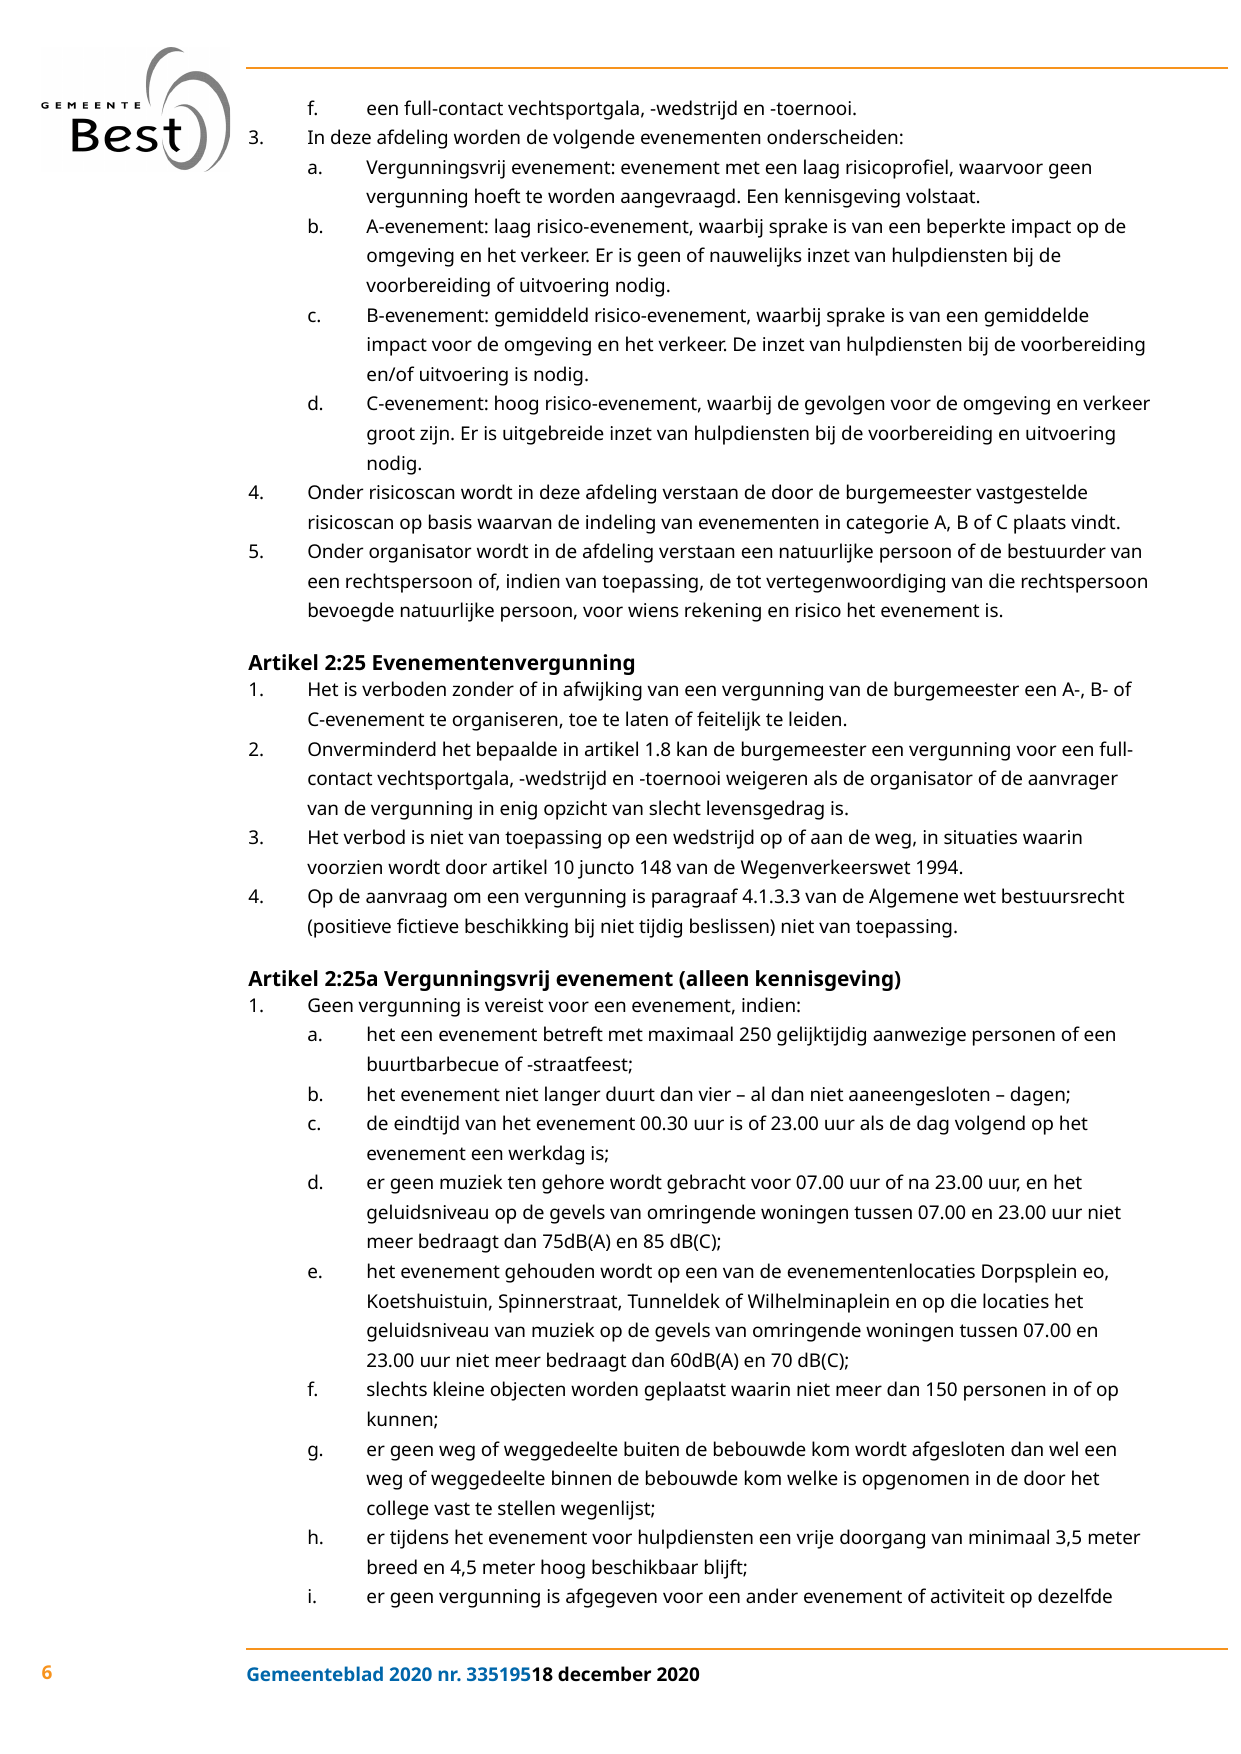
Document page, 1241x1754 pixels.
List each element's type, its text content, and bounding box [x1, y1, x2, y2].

list het evenement gehouden wordt op een van de evenementenlocaties Dorpsplein eo, Koetshuistuin, Spinnerstraat, Tunneldek of Wilhelminaplein en op die locaties het geluidsniveau van muziek op de gevels van omringende woningen tussen 07.00 en 23.00 uur niet meer bedraagt dan 60dB(A) en 70 dB(C); [307, 1258, 1152, 1373]
list er geen vergunning is afgegeven voor een ander evenement of activiteit op dezelfde [307, 1584, 1152, 1609]
list er geen muziek ten gehore wordt gebracht voor 07.00 uur of na 23.00 uur, en het geluidsniveau op de gevels van omringende woningen tussen 07.00 en 23.00 uur niet meer bedraagt dan 75dB(A) en 85 dB(C); [307, 1169, 1152, 1254]
list het evenement niet langer duurt dan vier – al dan niet aaneengesloten – dagen; [307, 1081, 1152, 1107]
list Vergunningsvrij evenement: evenement met een laag risicoprofiel, waarvoor geen vergunning hoeft te worden aangevraagd. Een kennisgeving volstaat. [307, 154, 1152, 209]
list Onder risicoscan wordt in deze afdeling verstaan de door de burgemeester vastgestelde risicoscan op basis waarvan de indeling van evenementen in categorie A, B of C plaats vindt. [248, 479, 1152, 535]
list Onverminderd het bepaalde in artikel 1.8 kan de burgemeester een vergunning voor een full-contact vechtsportgala, -wedstrijd en -toernooi weigeren als de organisator of de aanvrager van de vergunning in enig opzicht van slecht levensgedrag is. [248, 736, 1152, 821]
text Artikel 2:25 Evenementenvergunning [248, 648, 1152, 677]
list Het is verboden zonder of in afwijking van een vergunning van de burgemeester een A-, B- of C-evenement te organiseren, toe te laten of feitelijk te leiden. [248, 677, 1152, 732]
list In deze afdeling worden de volgende evenementen onderscheiden: [248, 124, 1152, 150]
list het een evenement betreft met maximaal 250 gelijktijdig aanwezige personen of een buurtbarbecue of -straatfeest; [307, 1022, 1152, 1077]
list Op de aanvraag om een vergunning is paragraaf 4.1.3.3 van de Algemene wet bestuursrecht (positieve fictieve beschikking bij niet tijdig beslissen) niet van toepassing. [248, 884, 1152, 939]
list A-evenement: laag risico-evenement, waarbij sprake is van een beperkte impact op de omgeving en het verkeer. Er is geen of nauwelijks inzet van hulpdiensten bij de voorbereiding of uitvoering nodig. [307, 213, 1152, 298]
list er tijdens het evenement voor hulpdiensten een vrije doorgang van minimaal 3,5 meter breed en 4,5 meter hoog beschikbaar blijft; [307, 1524, 1152, 1580]
list slechts kleine objecten worden geplaatst waarin niet meer dan 150 personen in of op kunnen; [307, 1377, 1152, 1432]
text Artikel 2:25a Vergunningsvrij evenement (alleen kennisgeving) [248, 964, 1152, 992]
list Geen vergunning is vereist voor een evenement, indien: [248, 992, 1152, 1018]
list Het verbod is niet van toepassing op een wedstrijd op of aan de weg, in situaties waarin voorzien wordt door artikel 10 juncto 148 van de Wegenverkeerswet 1994. [248, 824, 1152, 880]
list Onder organisator wordt in de afdeling verstaan een natuurlijke persoon of de bestuurder van een rechtspersoon of, indien van toepassing, de tot vertegenwoordiging van die rechtspersoon bevoegde natuurlijke persoon, voor wiens rekening en risico het evenement is. [248, 538, 1152, 623]
list een full-contact vechtsportgala, -wedstrijd en -toernooi. [307, 95, 1152, 121]
list de eindtijd van het evenement 00.30 uur is of 23.00 uur als de dag volgend op het evenement een werkdag is; [307, 1110, 1152, 1166]
picture [41, 47, 231, 172]
list B-evenement: gemiddeld risico-evenement, waarbij sprake is van een gemiddelde impact voor de omgeving en het verkeer. De inzet van hulpdiensten bij de voorbereiding en/of uitvoering is nodig. [307, 302, 1152, 387]
list er geen weg of weggedeelte buiten de bebouwde kom wordt afgesloten dan wel een weg of weggedeelte binnen de bebouwde kom welke is opgenomen in de door het college vast te stellen wegenlijst; [307, 1436, 1152, 1521]
list C-evenement: hoog risico-evenement, waarbij de gevolgen voor de omgeving en verkeer groot zijn. Er is uitgebreide inzet van hulpdiensten bij de voorbereiding en uitvoering nodig. [307, 391, 1152, 476]
